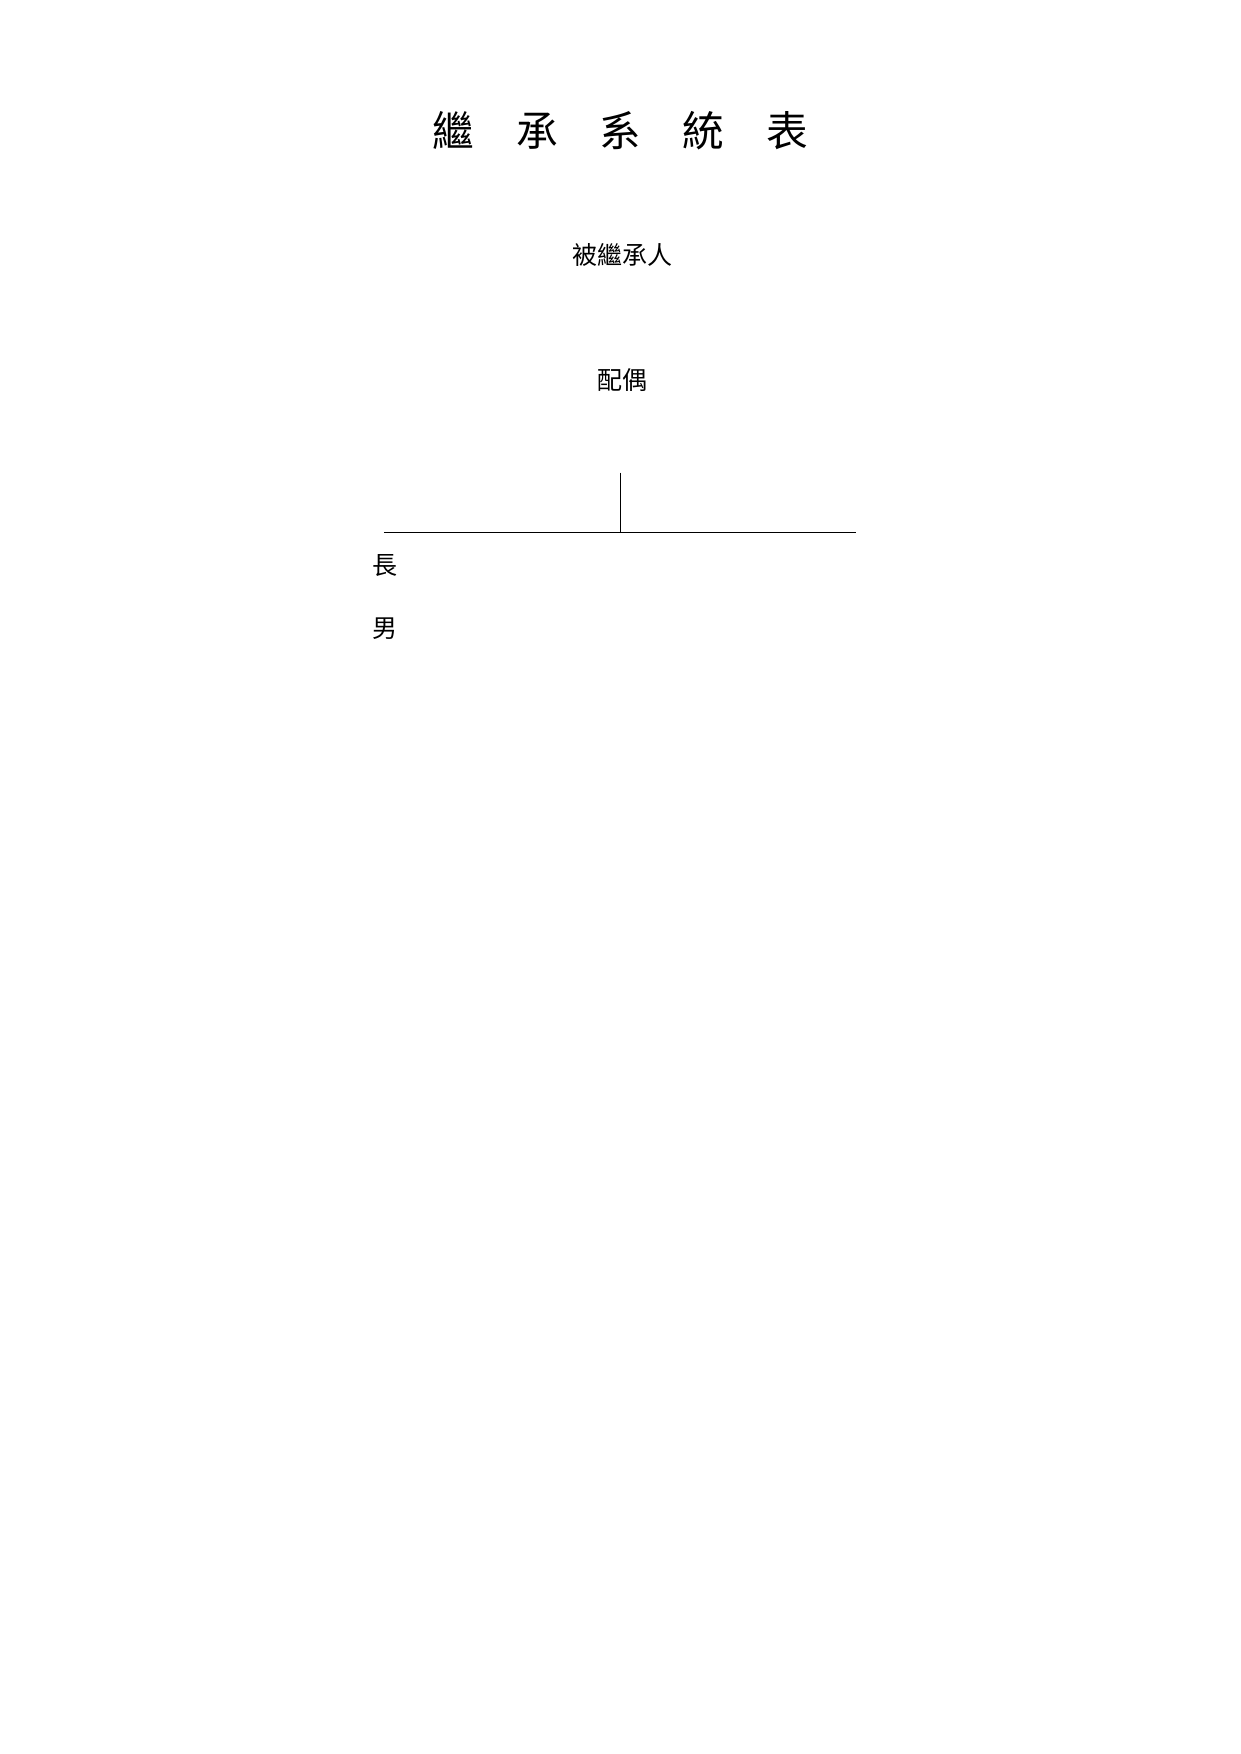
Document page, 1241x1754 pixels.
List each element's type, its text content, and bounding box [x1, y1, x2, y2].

text 繼 承 系 統 表 [148, 97, 1092, 160]
table_cell [621, 502, 738, 532]
table_header [738, 473, 856, 502]
table_cell [502, 502, 620, 532]
table_header [502, 473, 620, 502]
table_header [384, 473, 502, 502]
table_cell [384, 502, 502, 532]
table_header [621, 473, 738, 502]
text 長 [148, 533, 1092, 595]
table_cell [738, 502, 856, 532]
text 被繼承人 [148, 222, 1092, 285]
text 配偶 [148, 347, 1092, 410]
text 男 [148, 595, 1092, 658]
